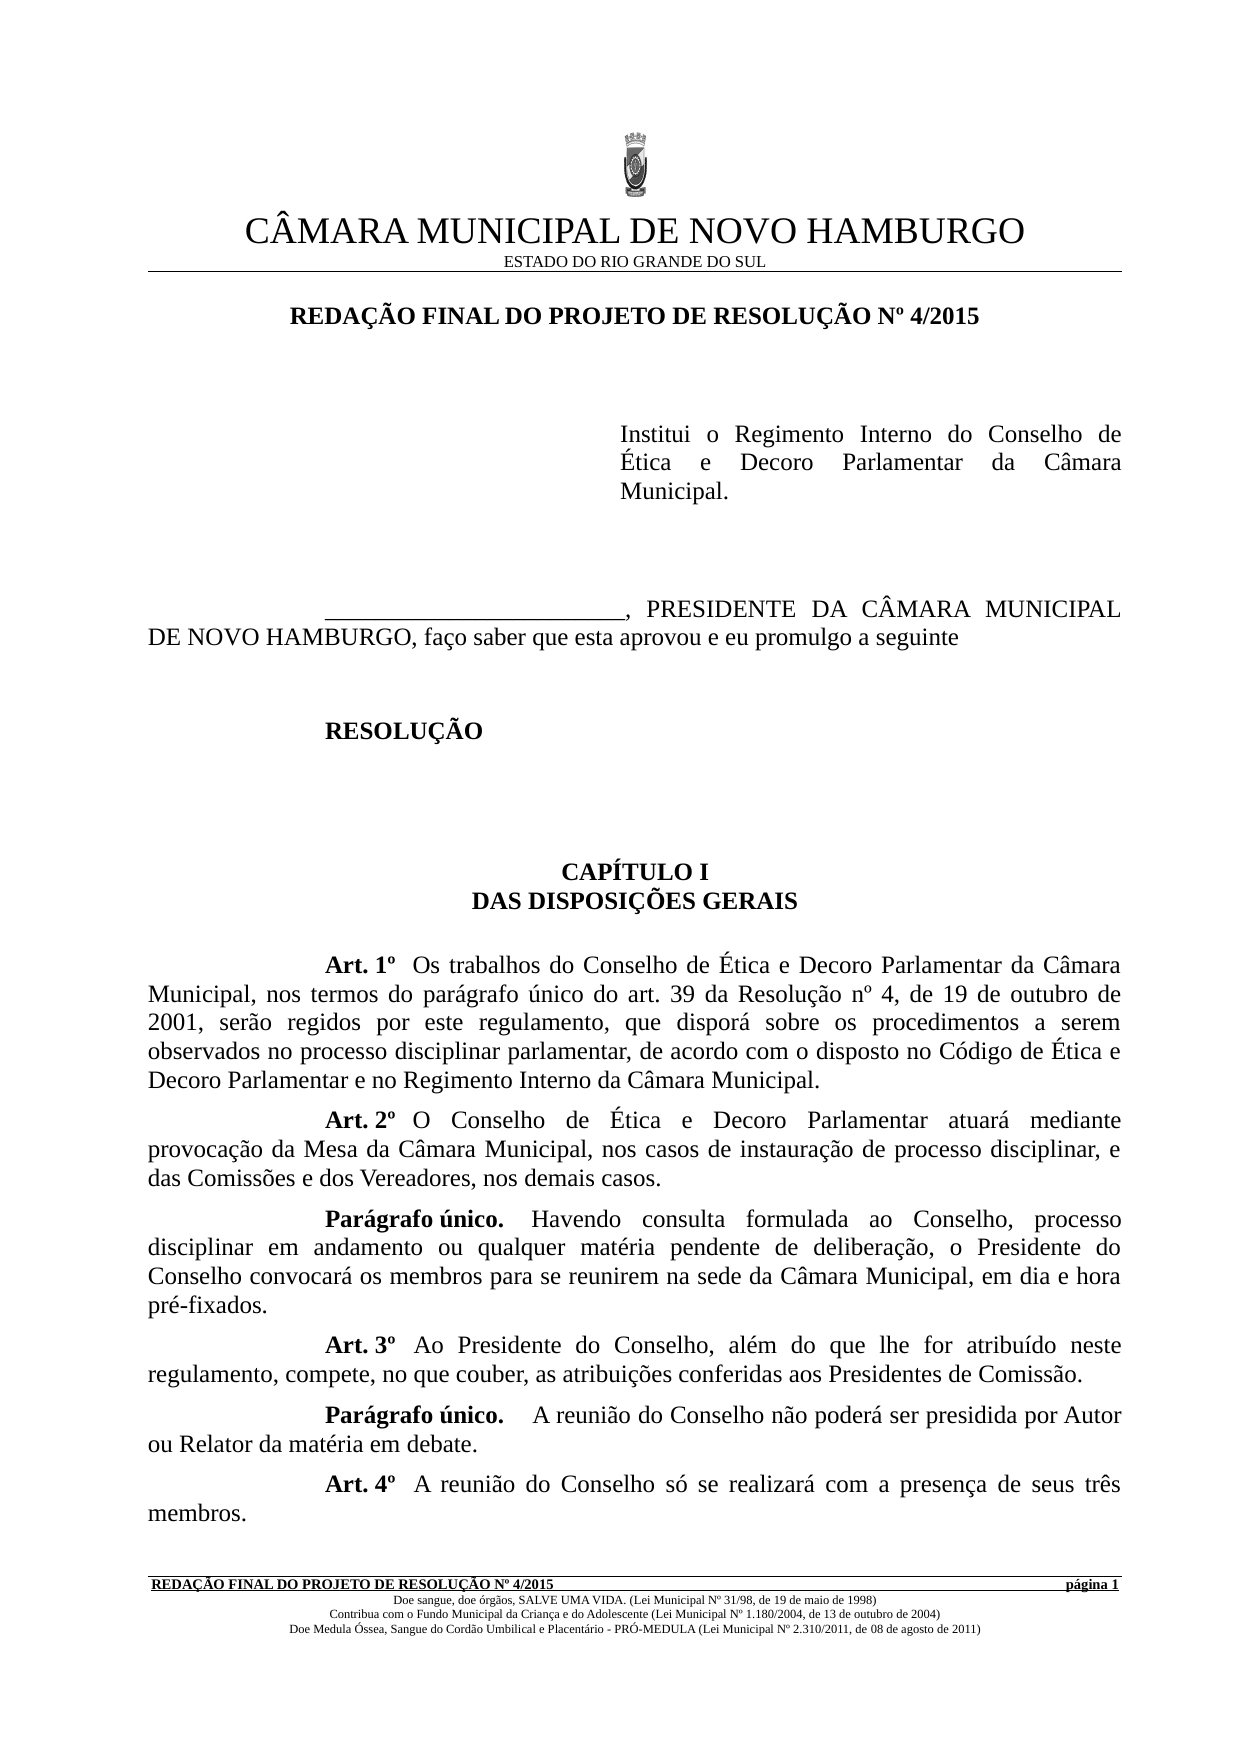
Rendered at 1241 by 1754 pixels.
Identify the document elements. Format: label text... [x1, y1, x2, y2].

text Art. 4º A reunião do Conselho só se realizará com a presença de seus três membros. [148, 1469, 1122, 1527]
text CAPÍTULO I [148, 857, 1122, 886]
text REDAÇÃO FINAL DO PROJETO DE RESOLUÇÃO Nº 4/2015 [148, 301, 1122, 330]
text Parágrafo único. A reunião do Conselho não poderá ser presidida por Autor ou Relator da matéria em debate. [148, 1400, 1122, 1457]
text DAS DISPOSIÇÕES GERAIS [148, 886, 1122, 914]
text RESOLUÇÃO [148, 716, 1122, 745]
text Art. 1º Os trabalhos do Conselho de Ética e Decoro Parlamentar da Câmara Municipal, nos termos do parágrafo único do art. 39 da Resolução nº 4, de 19 de outubro de 2001, serão regidos por este regulamento, que disporá sobre os procedimentos a serem observados no processo disciplinar parlamentar, de acordo com o disposto no Código de Ética e Decoro Parlamentar e no Regimento Interno da Câmara Municipal. [148, 950, 1122, 1094]
text Art. 2º O Conselho de Ética e Decoro Parlamentar atuará mediante provocação da Mesa da Câmara Municipal, nos casos de instauração de processo disciplinar, e das Comissões e dos Vereadores, nos demais casos. [148, 1106, 1122, 1192]
text ________________________, PRESIDENTE DA CÂMARA MUNICIPAL DE NOVO HAMBURGO, faço saber que esta aprovou e eu promulgo a seguinte [148, 594, 1122, 651]
text Art. 3º Ao Presidente do Conselho, além do que lhe for atribuído neste regulamento, compete, no que couber, as atribuições conferidas aos Presidentes de Comissão. [148, 1331, 1122, 1388]
text Parágrafo único. Havendo consulta formulada ao Conselho, processo disciplinar em andamento ou qualquer matéria pendente de deliberação, o Presidente do Conselho convocará os membros para se reunirem na sede da Câmara Municipal, em dia e hora pré-fixados. [148, 1204, 1122, 1319]
text Institui o Regimento Interno do Conselho de Ética e Decoro Parlamentar da Câmara Municipal. [620, 419, 1122, 505]
